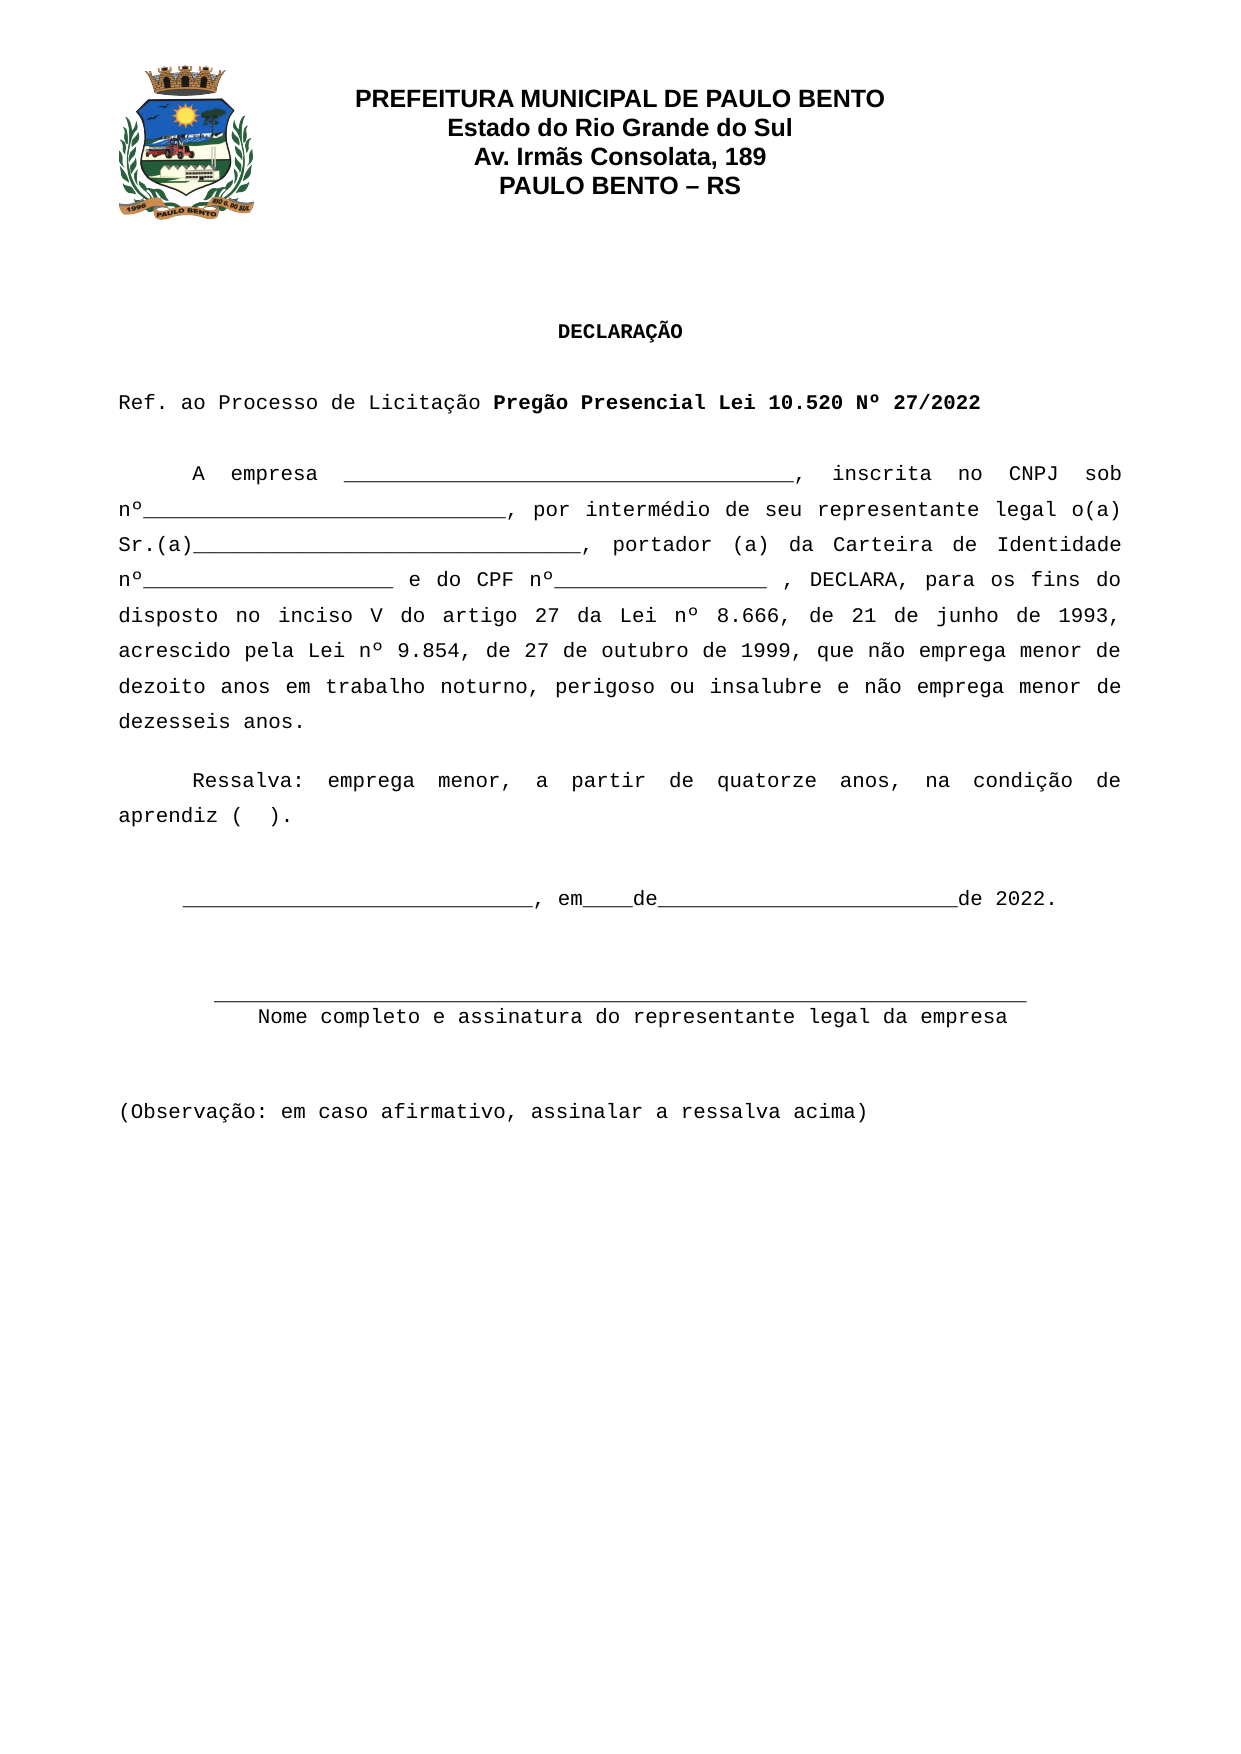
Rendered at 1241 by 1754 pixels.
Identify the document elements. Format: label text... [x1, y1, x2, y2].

text (Observação: em caso afirmativo, assinalar a ressalva acima) [118, 1101, 1122, 1125]
text _________________________________________________________________ [118, 983, 1122, 1006]
text Ref. ao Processo de Licitação Pregão Presencial Lei 10.520 Nº 27/2022 [118, 392, 1122, 416]
text A empresa ____________________________________, inscrita no CNPJ sob nº_____________________________, por intermédio de seu representante legal o(a) Sr.(a)_______________________________, portador (a) da Carteira de Identidade nº____________________ e do CPF nº_________________ , DECLARA, para os fins do disposto no inciso V do artigo 27 da Lei nº 8.666, de 21 de junho de 1993, acrescido pela Lei nº 9.854, de 27 de outubro de 1999, que não emprega menor de dezoito anos em trabalho noturno, perigoso ou insalubre e não emprega menor de dezesseis anos. [118, 463, 1122, 735]
text Ressalva: emprega menor, a partir de quatorze anos, na condição de aprendiz ( ). [118, 770, 1122, 829]
picture [118, 65, 254, 220]
text Nome completo e assinatura do representante legal da empresa [118, 1006, 1122, 1030]
text ____________________________, em____de________________________de 2022. [118, 888, 1122, 912]
text DECLARAÇÃO [118, 321, 1122, 345]
